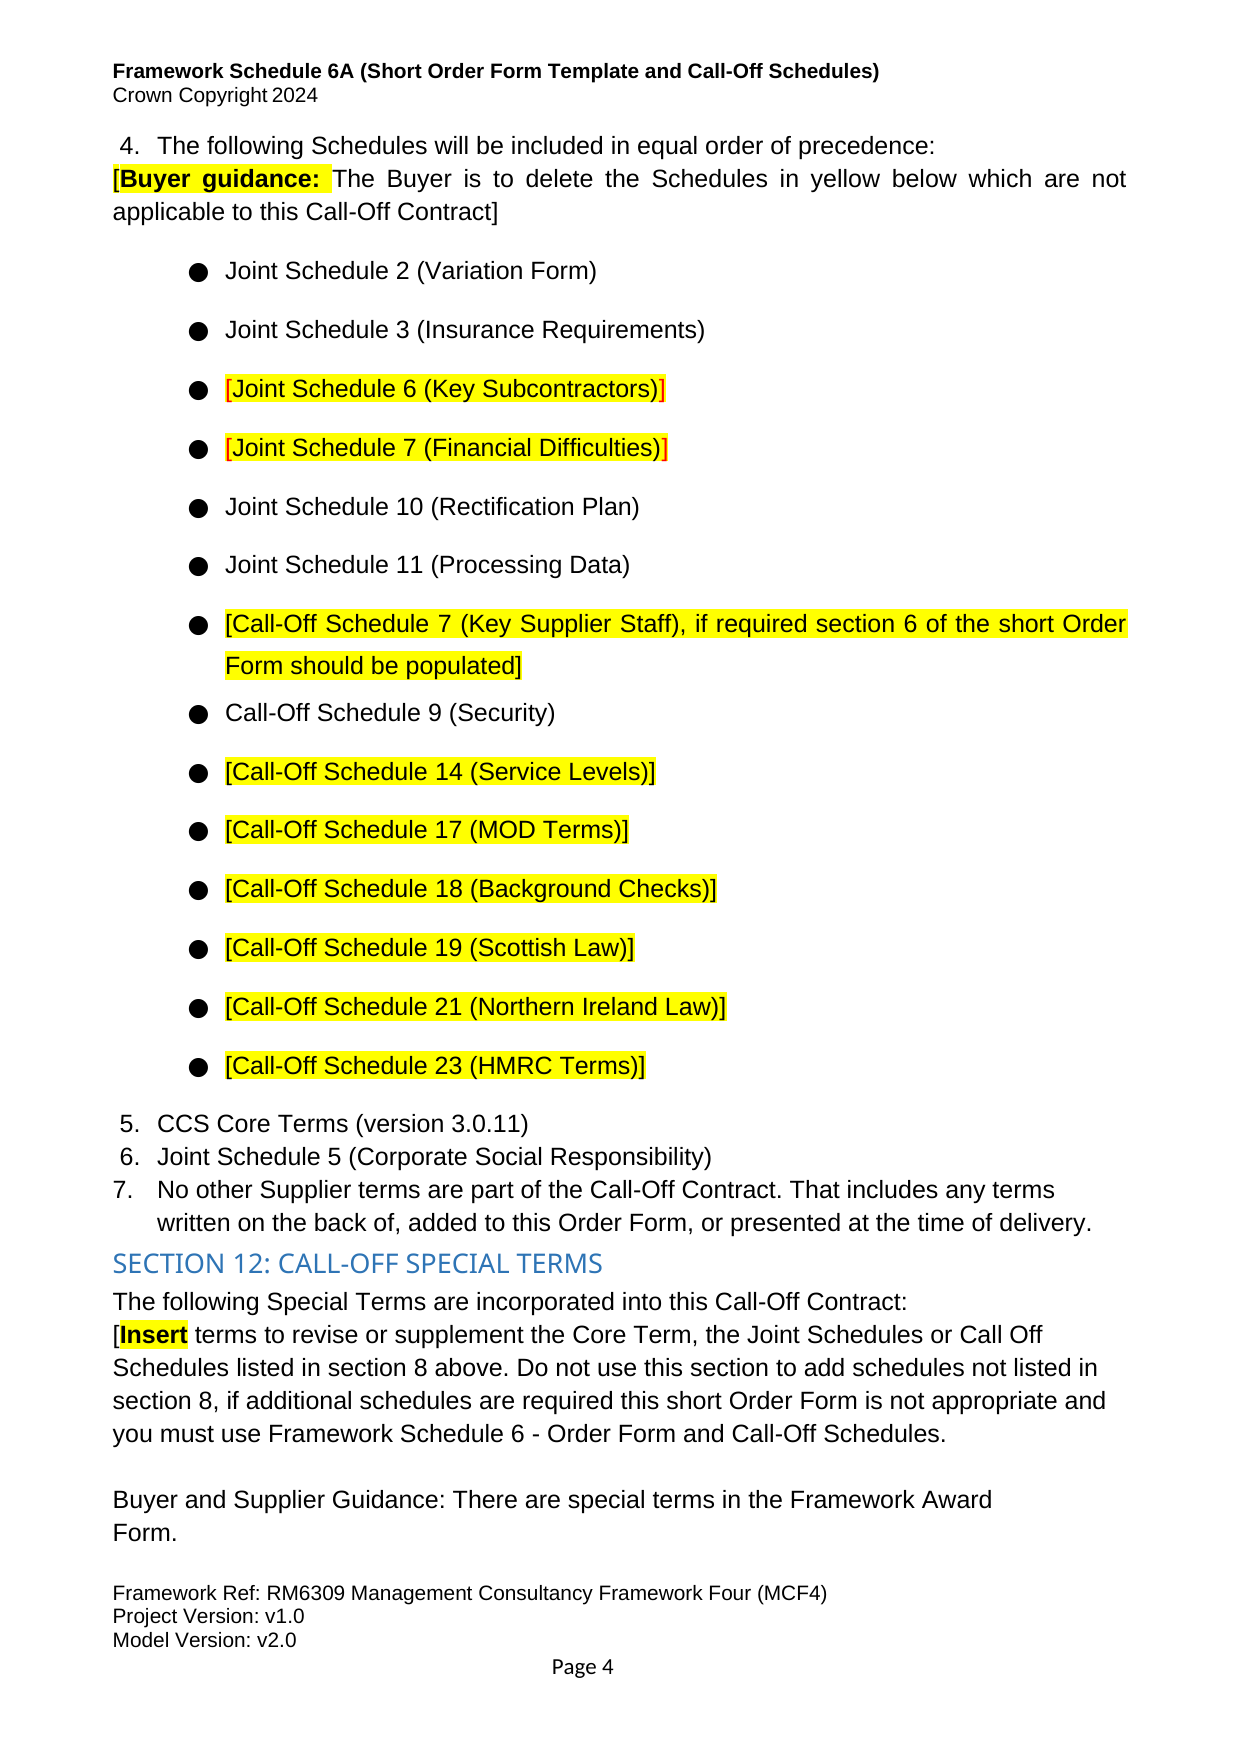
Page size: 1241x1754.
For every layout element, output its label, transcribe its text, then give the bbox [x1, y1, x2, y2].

list Joint Schedule 3 (Insurance Requirements) [187, 301, 1128, 353]
list CCS Core Terms (version 3.0.11) [119, 1109, 1128, 1137]
list [Call-Off Schedule 18 (Background Checks)] [187, 861, 1128, 912]
subtitle SECTION 12: CALL-OFF SPECIAL TERMS [112, 1245, 1128, 1282]
list [Call-Off Schedule 21 (Northern Ireland Law)] [187, 978, 1128, 1030]
list No other Supplier terms are part of the Call-Off Contract. That includes any terms written on the back of, added to this Order Form, or presented at the time of delivery. [112, 1175, 1128, 1236]
list [Call-Off Schedule 17 (MOD Terms)] [187, 802, 1128, 853]
list The following Schedules will be included in equal order of precedence: [119, 131, 1128, 160]
list Joint Schedule 10 (Rectification Plan) [187, 478, 1128, 529]
list [Call-Off Schedule 7 (Key Supplier Staff), if required section 6 of the short Order Form should be populated] [187, 596, 1128, 680]
list Joint Schedule 5 (Corporate Social Responsibility) [119, 1142, 1128, 1170]
list [Call-Off Schedule 19 (Scottish Law)] [187, 919, 1128, 971]
list [Call-Off Schedule 14 (Service Levels)] [187, 743, 1128, 794]
text Buyer and Supplier Guidance: There are special terms in the Framework Award Form. [112, 1485, 1030, 1547]
list [Joint Schedule 6 (Key Subcontractors)] [187, 360, 1128, 411]
list [Call-Off Schedule 23 (HMRC Terms)] [187, 1037, 1128, 1088]
list Joint Schedule 2 (Variation Form) [187, 242, 1128, 294]
list Joint Schedule 11 (Processing Data) [187, 537, 1128, 588]
text [Buyer guidance: The Buyer is to delete the Schedules in yellow below which are not applicable to this Call-Off Contract] [112, 164, 1128, 226]
text The following Special Terms are incorporated into this Call-Off Contract: [112, 1287, 1128, 1316]
text [Insert terms to revise or supplement the Core Term, the Joint Schedules or Call Off Schedules listed in section 8 above. Do not use this section to add schedules not listed in section 8, if additional schedules are required this short Order Form is not appropriate and you must use Framework Schedule 6 - Order Form and Call-Off Schedules. [112, 1320, 1128, 1448]
list [Joint Schedule 7 (Financial Difficulties)] [187, 419, 1128, 470]
list Call-Off Schedule 9 (Security) [187, 684, 1128, 735]
